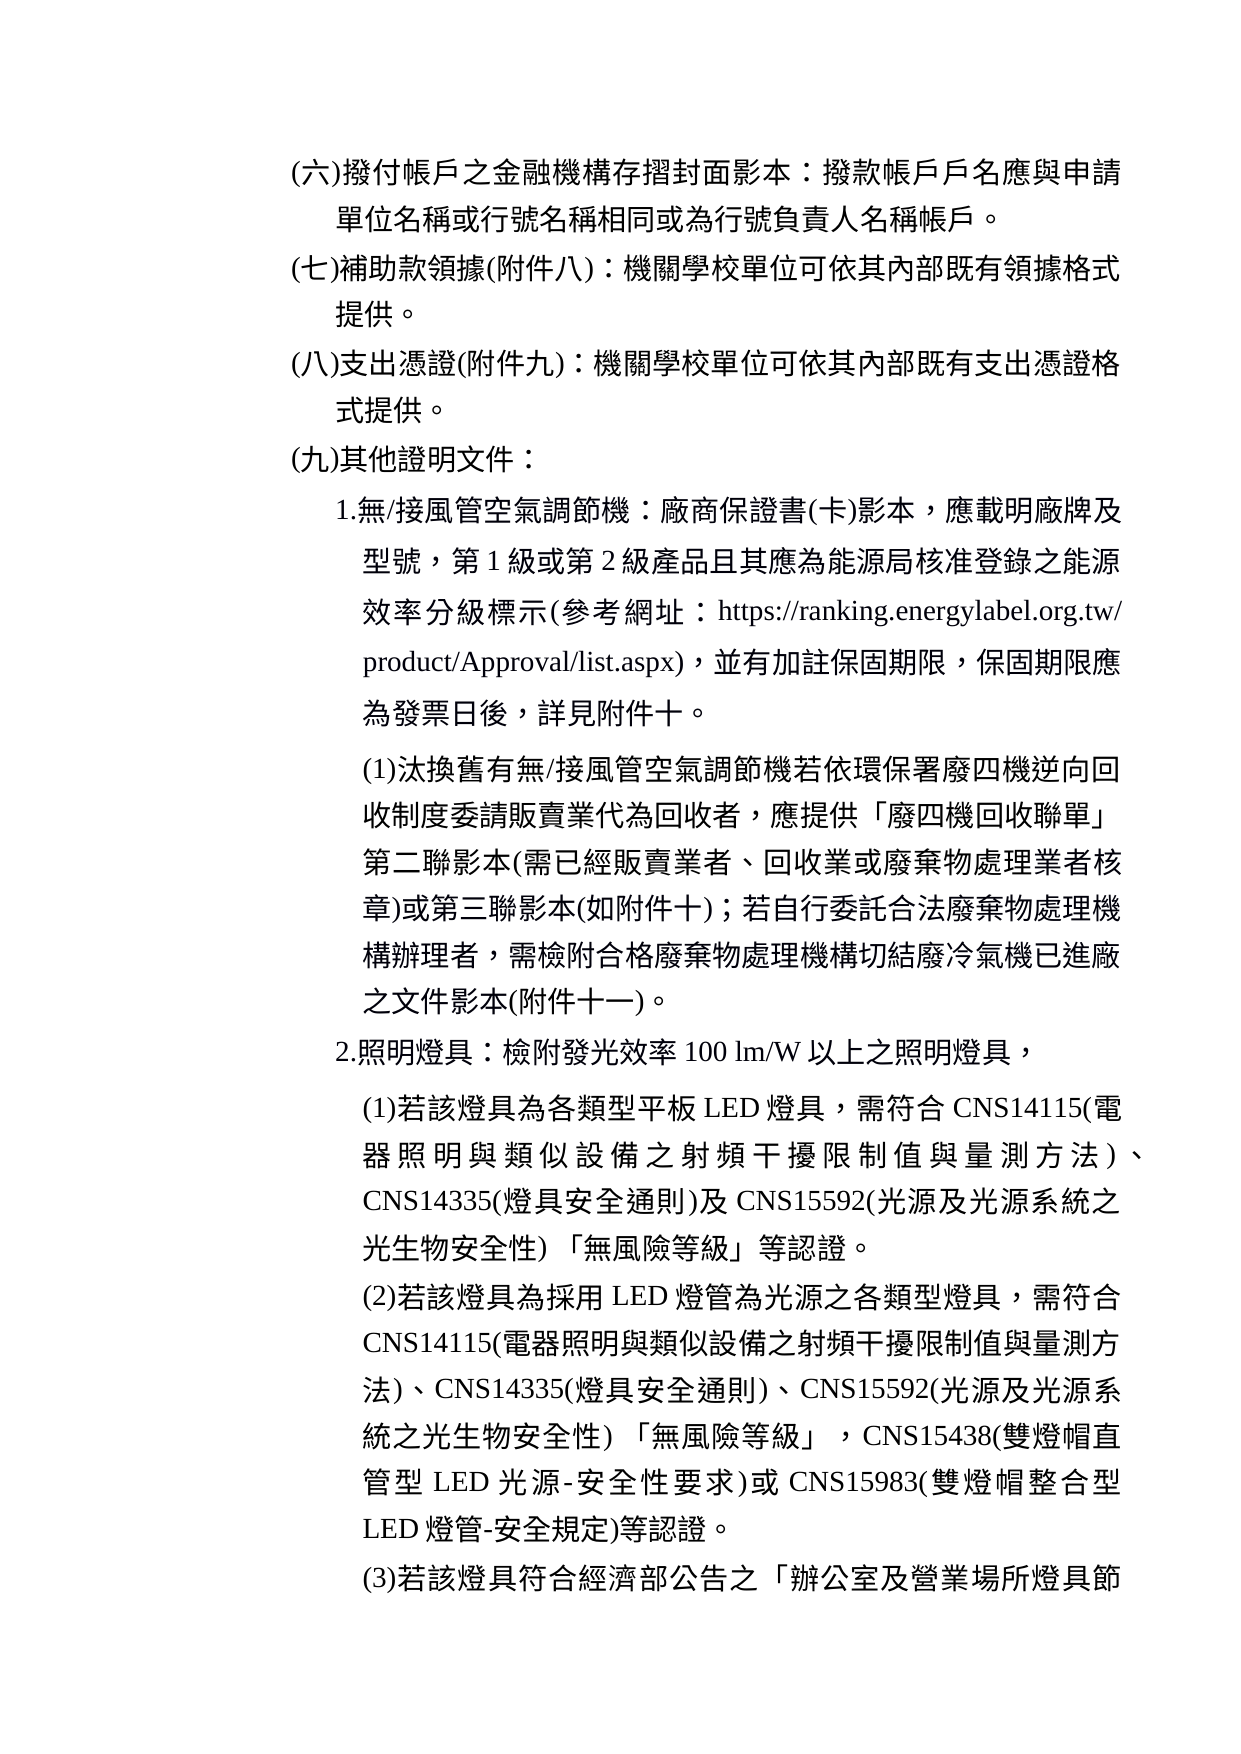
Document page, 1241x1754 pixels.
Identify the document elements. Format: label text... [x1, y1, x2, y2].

list (六)撥付帳戶之金融機構存摺封面影本：撥款帳戶戶名應與申請單位名稱或行號名稱相同或為行號負責人名稱帳戶。 [291, 150, 1122, 239]
list (九)其他證明文件： [291, 436, 1122, 478]
text (1)汰換舊有無/接風管空氣調節機若依環保署廢四機逆向回收制度委請販賣業代為回收者，應提供「廢四機回收聯單」第二聯影本(需已經販賣業者、回收業或廢棄物處理業者核章)或第三聯影本(如附件十)；若自行委託合法廢棄物處理機構辦理者，需檢附合格廢棄物處理機構切結廢冷氣機已進廠之文件影本(附件十一)。 [362, 746, 1122, 1021]
list (八)支出憑證(附件九)：機關學校單位可依其內部既有支出憑證格式提供。 [291, 341, 1122, 429]
text (3)若該燈具符合經濟部公告之「辦公室及營業場所燈具節 [362, 1555, 1122, 1598]
list 2.照明燈具：檢附發光效率100 lm/W以上之照明燈具， [335, 1030, 1122, 1072]
text (2)若該燈具為採用LED燈管為光源之各類型燈具，需符合CNS14115(電器照明與類似設備之射頻干擾限制值與量測方法)、CNS14335(燈具安全通則)、CNS15592(光源及光源系統之光生物安全性) 「無風險等級」，CNS15438(雙燈帽直管型LED光源-安全性要求)或CNS15983(雙燈帽整合型LED燈管-安全規定)等認證。 [362, 1274, 1122, 1549]
text (1)若該燈具為各類型平板LED燈具，需符合CNS14115(電器照明與類似設備之射頻干擾限制值與量測方法)、CNS14335(燈具安全通則)及CNS15592(光源及光源系統之光生物安全性) 「無風險等級」等認證。 [362, 1086, 1122, 1267]
list 1.無/接風管空氣調節機：廠商保證書(卡)影本，應載明廠牌及型號，第1級或第2級產品且其應為能源局核准登錄之能源效率分級標示(參考網址：https://ranking.energylabel.org.tw/product/Approval/list.aspx)，並有加註保固期限，保固期限應為發票日後，詳見附件十。 [335, 488, 1122, 733]
list (七)補助款領據(附件八)：機關學校單位可依其內部既有領據格式提供。 [291, 245, 1122, 334]
